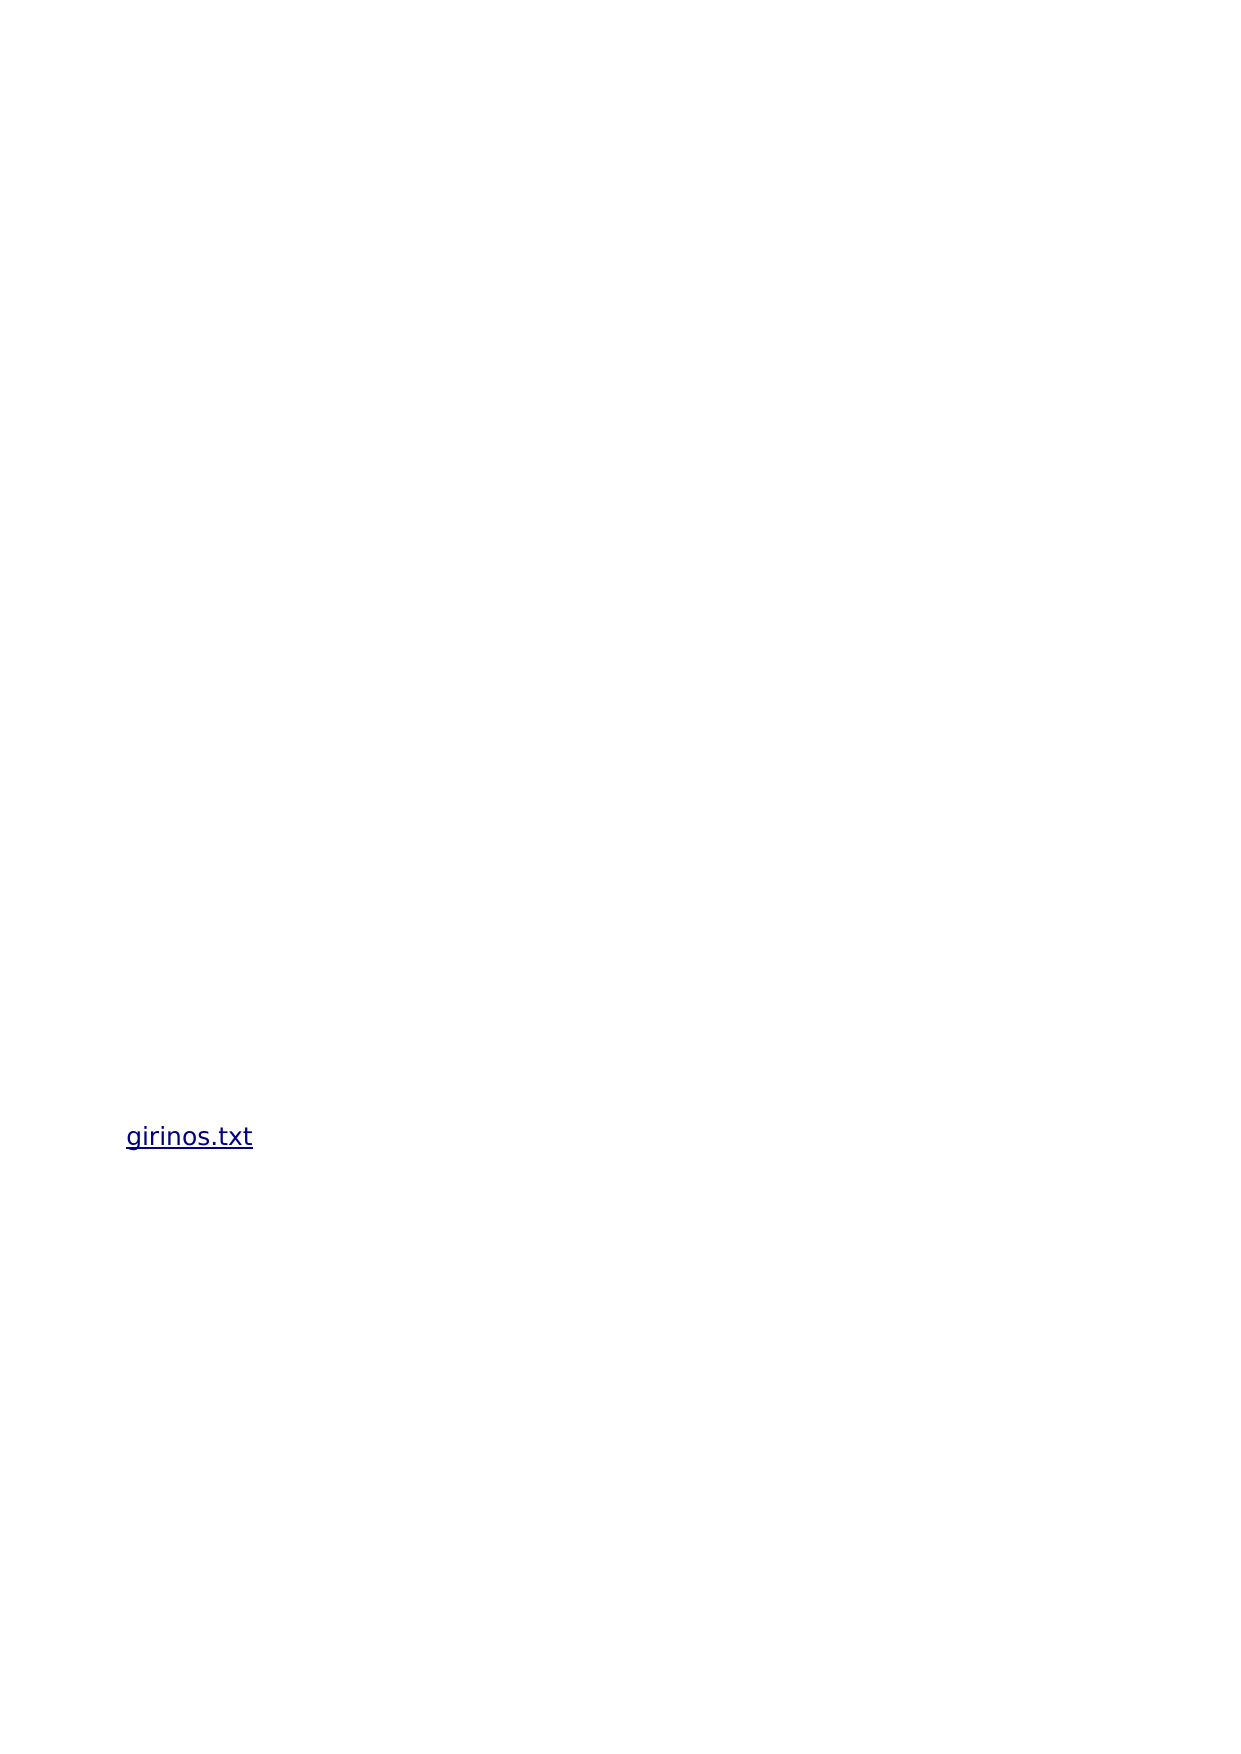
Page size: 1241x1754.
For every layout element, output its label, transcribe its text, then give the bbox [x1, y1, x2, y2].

text girinos.txt [118, 118, 1122, 1151]
